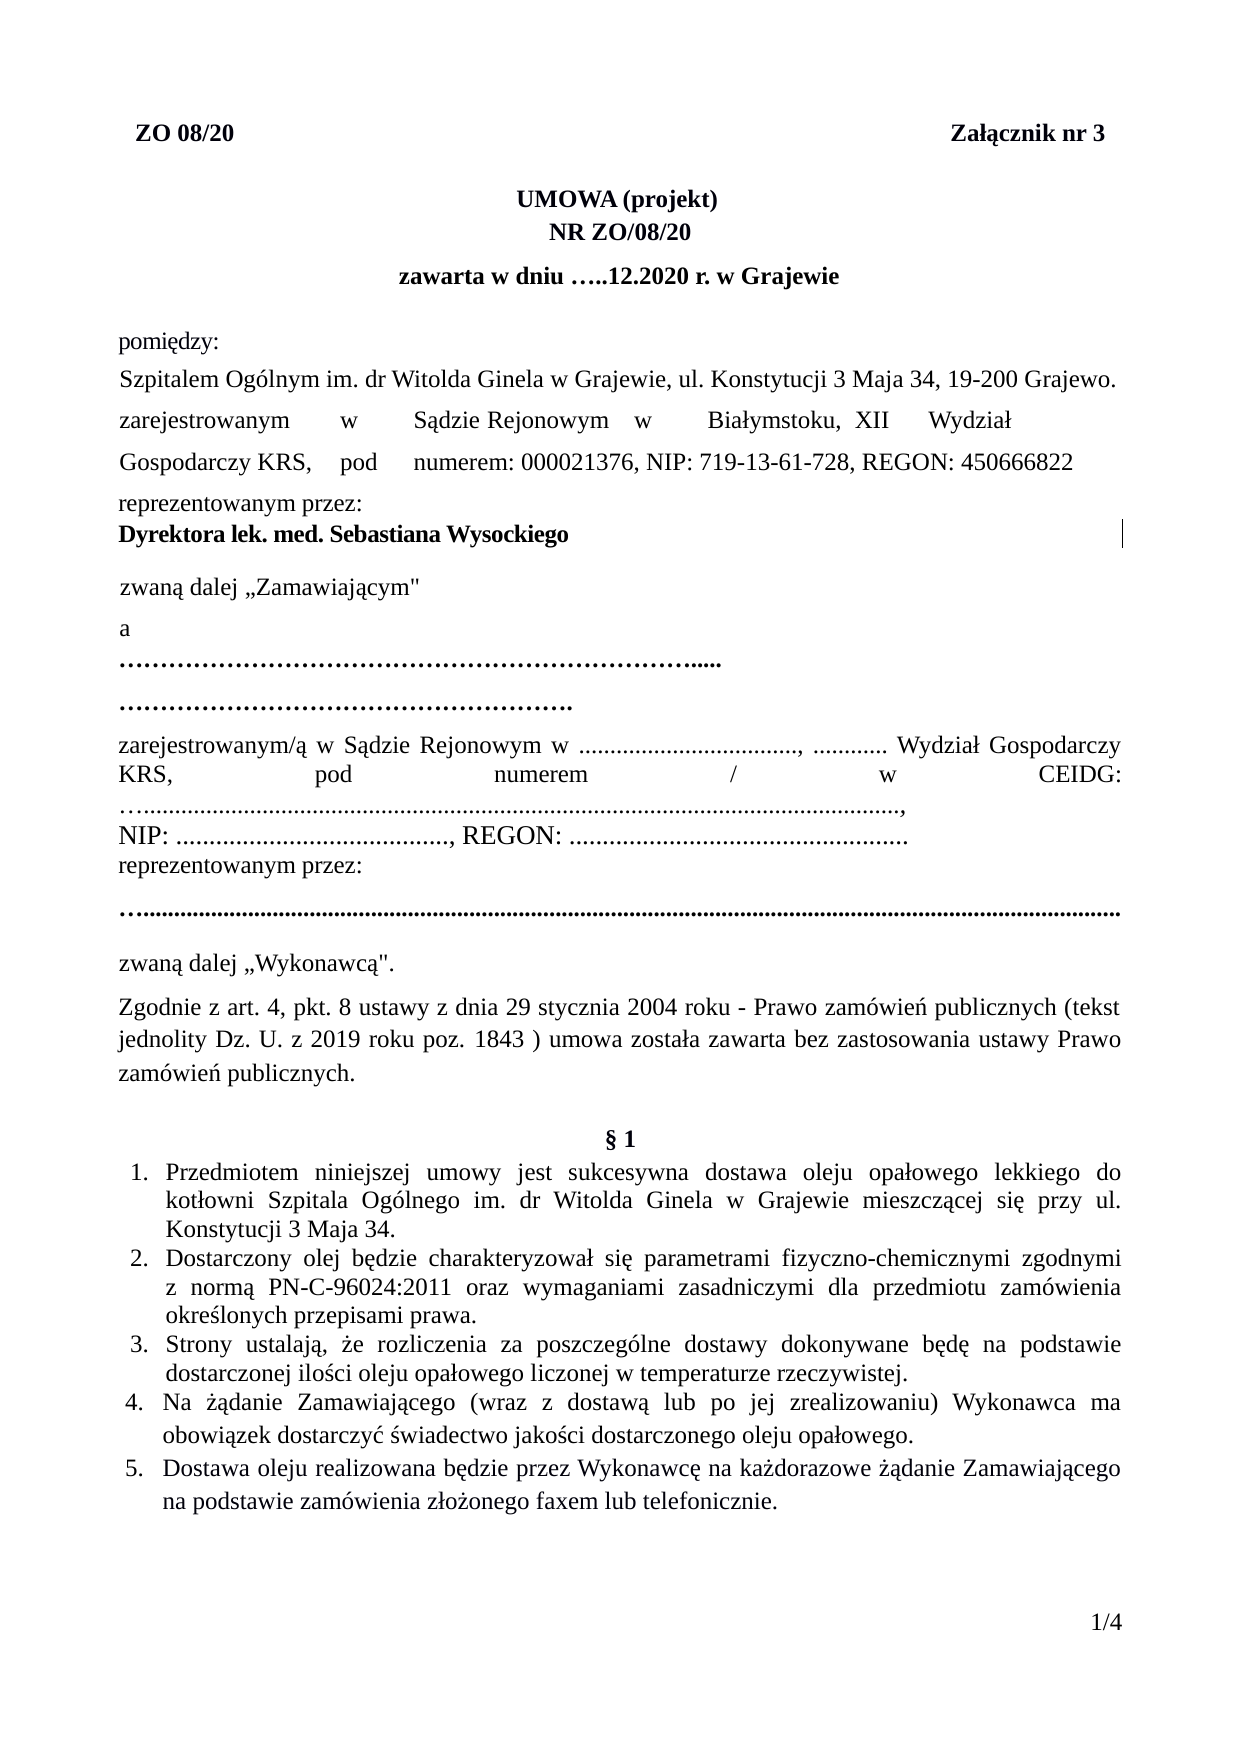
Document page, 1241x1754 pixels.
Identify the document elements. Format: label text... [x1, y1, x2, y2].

list Strony ustalają, że rozliczenia za poszczególne dostawy dokonywane będę na podstawie dostarczonej ilości oleju opałowego liczonej w temperaturze rzeczywistej. [130, 1329, 1122, 1387]
text zwaną dalej „Zamawiającym" [119, 562, 1122, 603]
text UMOWA (projekt) [118, 184, 1122, 213]
list Na żądanie Zamawiającego (wraz z dostawą lub po jej zrealizowaniu) Wykonawca ma obowiązek dostarczyć świadectwo jakości dostarczonego oleju opałowego. [125, 1387, 1122, 1448]
list Dostarczony olej będzie charakteryzował się parametrami fizyczno-chemicznymi zgodnymi z normą PN-C-96024:2011 oraz wymaganiami zasadniczymi dla przedmiotu zamówienia określonych przepisami prawa. [130, 1243, 1122, 1329]
text NIP: ........................................., REGON: ................................................... [118, 819, 1120, 850]
text NR ZO/08/20 [118, 217, 1122, 246]
text Zgodnie z art. 4, pkt. 8 ustawy z dnia 29 stycznia 2004 roku - Prawo zamówień publicznych (tekst jednolity Dz. U. z 2019 roku poz. 1843 ) umowa została zawarta bez zastosowania ustawy Prawo zamówień publicznych. [118, 992, 1122, 1086]
text reprezentowanym przez: …............................................................................................................................................................... [118, 850, 1120, 922]
text zarejestrowanym/ą w Sądzie Rejonowym w ..................................., ............ Wydział Gospodarczy KRS, pod numerem / w CEIDG: …........................................................................................................................., [118, 731, 1122, 819]
text zwaną dalej „Wykonawcą". [119, 948, 1122, 977]
text pomiędzy: [118, 326, 1122, 355]
text § 1 [118, 1124, 1122, 1152]
text a [119, 603, 1122, 644]
text Dyrektora lek. med. Sebastiana Wysockiego [118, 519, 1122, 548]
list Dostawa oleju realizowana będzie przez Wykonawcę na każdorazowe żądanie Zamawiającego na podstawie zamówienia złożonego faxem lub telefonicznie. [125, 1453, 1122, 1514]
text Szpitalem Ogólnym im. dr Witolda Ginela w Grajewie, ul. Konstytucji 3 Maja 34, 19-200 Grajewo. zarejestrowanym w Sądzie Rejonowym w Białymstoku, XII Wydział Gospodarczy KRS, pod numerem: 000021376, NIP: 719-13-61-728, REGON: 450666822 [119, 355, 1122, 478]
text …………………………………………………………….....………………………………………………. [118, 644, 1120, 716]
text reprezentowanym przez: [118, 478, 1122, 519]
text zawarta w dniu …..12.2020 r. w Grajewie [118, 250, 1120, 293]
text ZO 08/20 Załącznik nr 3 [118, 118, 1122, 147]
list Przedmiotem niniejszej umowy jest sukcesywna dostawa oleju opałowego lekkiego do kotłowni Szpitala Ogólnego im. dr Witolda Ginela w Grajewie mieszczącej się przy ul. Konstytucji 3 Maja 34. [130, 1157, 1122, 1243]
